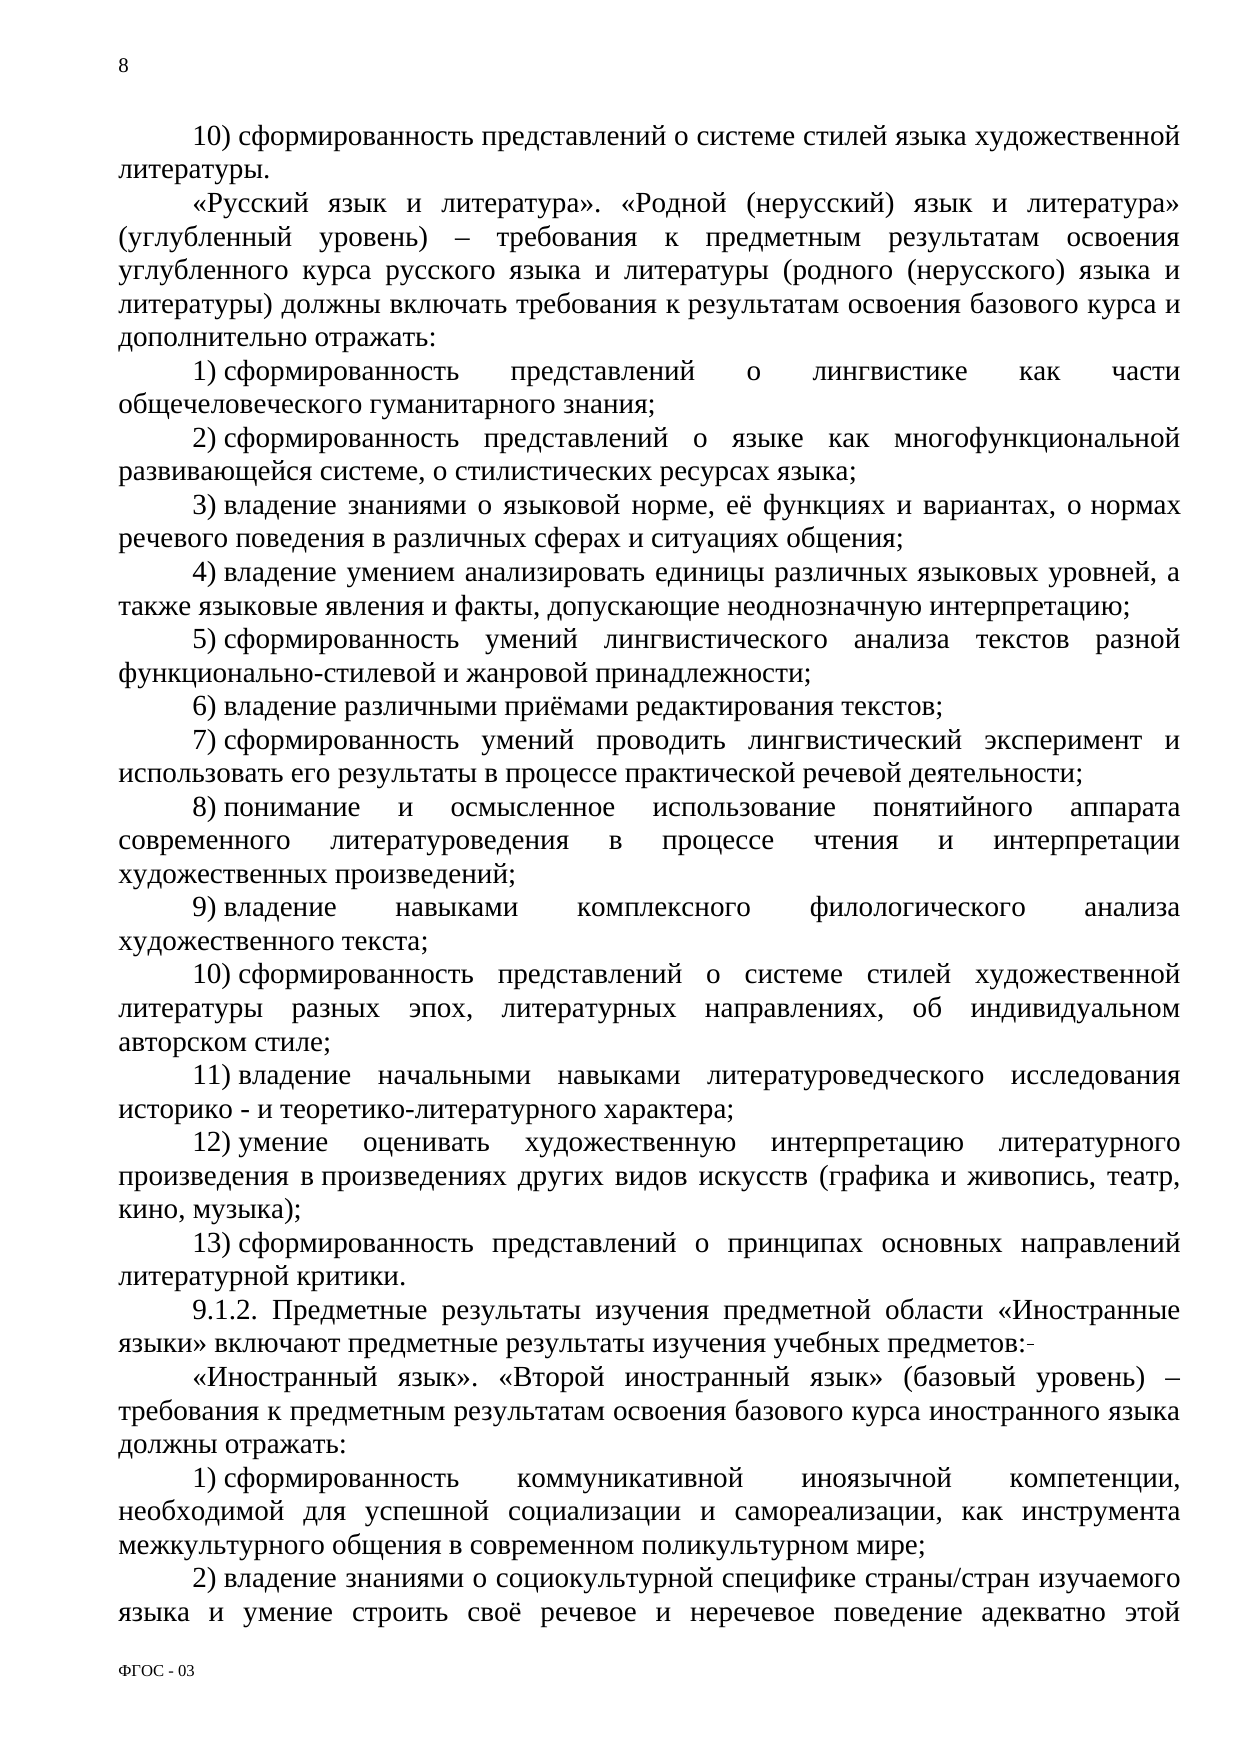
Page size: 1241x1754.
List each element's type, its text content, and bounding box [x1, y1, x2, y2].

text 8) понимание и осмысленное использование понятийного аппарата современного литературоведения в процессе чтения и интерпретации художественных произведений; [118, 789, 1181, 889]
text 9) владение навыками комплексного филологического анализа художественного текста; [118, 889, 1181, 957]
text «Иностранный язык». «Второй иностранный язык» (базовый уровень) – требования к предметным результатам освоения базового курса иностранного языка должны отражать: [118, 1359, 1181, 1460]
text 5) сформированность умений лингвистического анализа текстов разной функционально-стилевой и жанровой принадлежности; [118, 621, 1181, 688]
text 7) сформированность умений проводить лингвистический эксперимент и использовать его результаты в процессе практической речевой деятельности; [118, 722, 1181, 789]
text 1) сформированность коммуникативной иноязычной компетенции, необходимой для успешной социализации и самореализации, как инструмента межкультурного общения в современном поликультурном мире; [118, 1460, 1181, 1560]
text 2) владение знаниями о социокультурной специфике страны/стран изучаемого языка и умение строить своё речевое и неречевое поведение адекватно этой [118, 1560, 1181, 1627]
text 11) владение начальными навыками литературоведческого исследования историко - и теоретико-литературного характера; [118, 1057, 1181, 1124]
text «Русский язык и литература». «Родной (нерусский) язык и литература» (углубленный уровень) – требования к предметным результатам освоения углубленного курса русского языка и литературы (родного (нерусского) языка и литературы) должны включать требования к результатам освоения базового курса и дополнительно отражать: [118, 185, 1181, 353]
text 6) владение различными приёмами редактирования текстов; [118, 688, 1181, 722]
text 12) умение оценивать художественную интерпретацию литературного произведения в произведениях других видов искусств (графика и живопись, театр, кино, музыка); [118, 1124, 1181, 1225]
text 3) владение знаниями о языковой норме, её функциях и вариантах, о нормах речевого поведения в различных сферах и ситуациях общения; [118, 487, 1181, 554]
text 13) сформированность представлений о принципах основных направлений литературной критики. [118, 1225, 1181, 1292]
text 10) сформированность представлений о системе стилей языка художественной литературы. [118, 118, 1181, 185]
text 9.1.2. Предметные результаты изучения предметной области «Иностранные языки» включают предметные результаты изучения учебных предметов: [118, 1292, 1181, 1359]
text 10) сформированность представлений о системе стилей художественной литературы разных эпох, литературных направлениях, об индивидуальном авторском стиле; [118, 957, 1181, 1057]
text 1) сформированность представлений о лингвистике как части общечеловеческого гуманитарного знания; [118, 353, 1181, 420]
text 2) сформированность представлений о языке как многофункциональной развивающейся системе, о стилистических ресурсах языка; [118, 420, 1181, 487]
text 4) владение умением анализировать единицы различных языковых уровней, а также языковые явления и факты, допускающие неоднозначную интерпретацию; [118, 554, 1181, 621]
